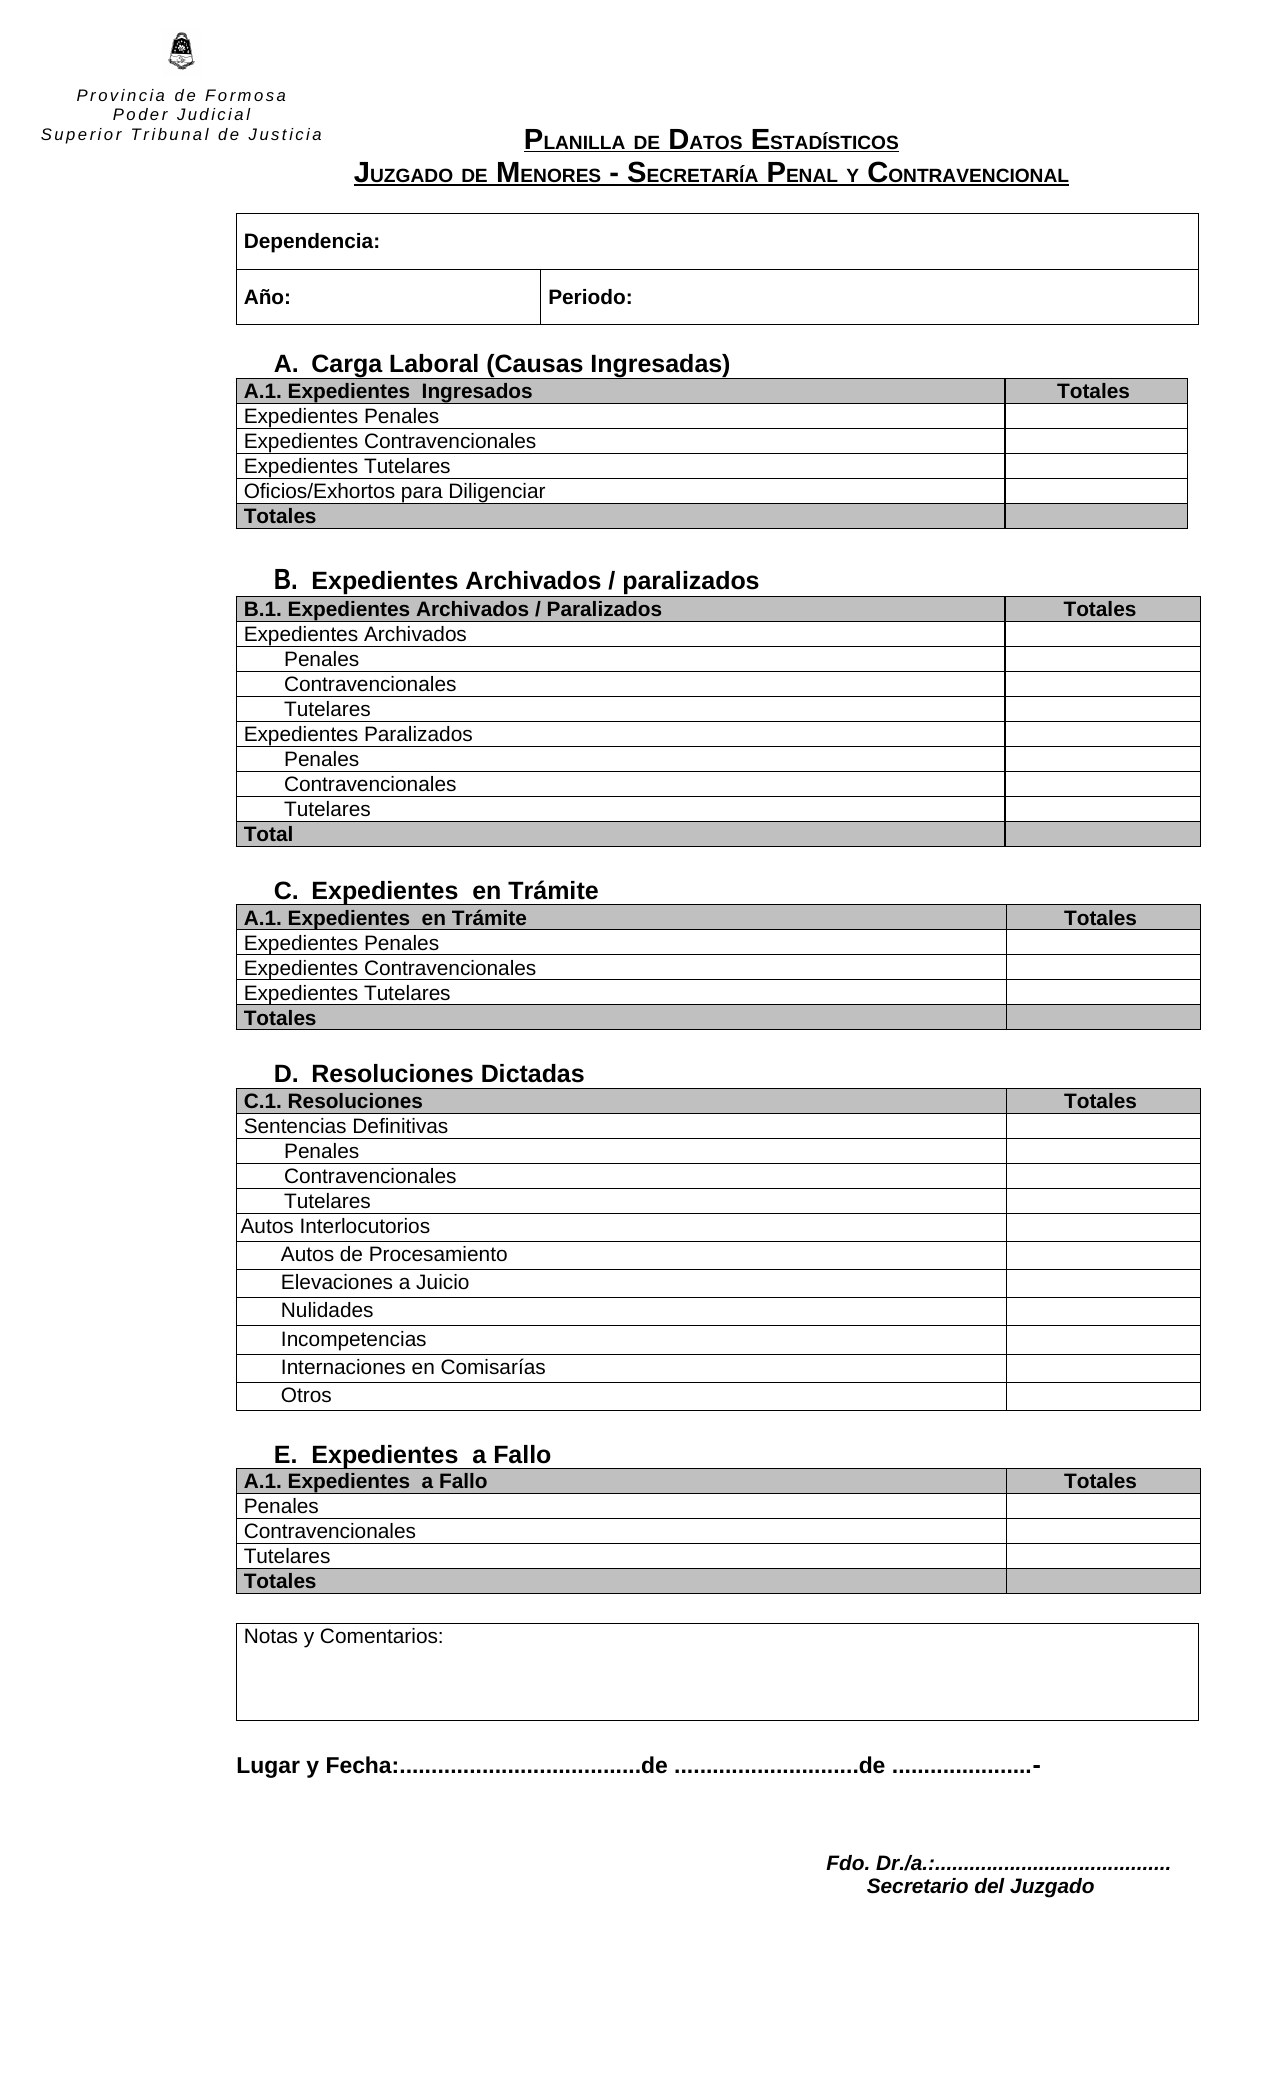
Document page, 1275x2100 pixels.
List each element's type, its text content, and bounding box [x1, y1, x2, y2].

text Provincia de Formosa [28, 86, 335, 105]
subtitle Lugar y Fecha:......................................de .............................de ......................- [236, 1750, 1186, 1778]
table_cell Otros [237, 1383, 1006, 1410]
table_cell [1006, 672, 1200, 696]
table_cell Contravencionales [237, 1164, 1006, 1188]
subtitle Expedientes Archivados / paralizados [274, 562, 1186, 596]
table_cell Penales [237, 1494, 1006, 1518]
table_cell Totales [237, 1005, 1006, 1029]
table_header A.1. Expedientes en Trámite [237, 905, 1006, 929]
table_cell Autos Interlocutorios [237, 1214, 1006, 1241]
table_cell Periodo: [541, 270, 1198, 324]
table_cell Totales [237, 1569, 1006, 1593]
text Fdo. Dr./a.:......................................... [236, 1850, 1186, 1874]
table_cell [1007, 1005, 1200, 1029]
table_cell [1007, 1383, 1200, 1410]
table_cell Expedientes Paralizados [237, 722, 1004, 746]
table_cell [1007, 1298, 1200, 1325]
table_cell Incompetencias [237, 1326, 1006, 1353]
table_cell [1006, 479, 1187, 503]
table_cell Expedientes Contravencionales [237, 429, 1004, 453]
table_cell [1006, 772, 1200, 796]
table_header Totales [1006, 379, 1187, 403]
text Poder Judicial [28, 105, 335, 124]
table_header Totales [1007, 1469, 1200, 1493]
table_cell [1007, 1114, 1200, 1138]
table_cell Penales [237, 1139, 1006, 1163]
table_cell Elevaciones a Juicio [237, 1270, 1006, 1297]
table_cell Expedientes Archivados [237, 622, 1004, 646]
table_cell Expedientes Contravencionales [237, 955, 1006, 979]
table_cell Tutelares [237, 1544, 1006, 1568]
table_cell [1007, 1139, 1200, 1163]
table_cell Contravencionales [237, 1519, 1006, 1543]
table_cell Año: [237, 270, 540, 324]
table_cell [1007, 1214, 1200, 1241]
table_cell Expedientes Tutelares [237, 454, 1004, 478]
table_cell [1007, 1544, 1200, 1568]
table_cell [1006, 454, 1187, 478]
table_cell [1007, 980, 1200, 1004]
table_cell [1007, 1355, 1200, 1382]
table_cell Tutelares [237, 697, 1004, 721]
table_cell [1006, 647, 1200, 671]
table_cell Contravencionales [237, 672, 1004, 696]
table_cell Internaciones en Comisarías [237, 1355, 1006, 1382]
table_cell [1007, 955, 1200, 979]
subtitle Planilla de Datos Estadísticos [337, 122, 1186, 155]
table_cell Tutelares [237, 1189, 1006, 1213]
table_cell [1007, 1519, 1200, 1543]
table_cell [1007, 1164, 1200, 1188]
table_header A.1. Expedientes Ingresados [237, 379, 1004, 403]
subtitle Resoluciones Dictadas [274, 1059, 1186, 1088]
subtitle Expedientes a Fallo [274, 1439, 1186, 1468]
table_cell Sentencias Definitivas [237, 1114, 1006, 1138]
text Secretario del Juzgado [236, 1874, 1186, 1898]
table_cell [1007, 1189, 1200, 1213]
table_cell [1007, 1242, 1200, 1269]
table_cell [1006, 797, 1200, 821]
table_header A.1. Expedientes a Fallo [237, 1469, 1006, 1493]
text W [337, 74, 1186, 98]
table_cell [1006, 747, 1200, 771]
table_cell Oficios/Exhortos para Diligenciar [237, 479, 1004, 503]
table_cell [1007, 1569, 1200, 1593]
table_cell [1007, 1494, 1200, 1518]
table_cell Penales [237, 647, 1004, 671]
table_header Totales [1006, 597, 1200, 621]
subtitle Expedientes en Trámite [274, 876, 1186, 904]
table_cell [1006, 429, 1187, 453]
subtitle Carga Laboral (Causas Ingresadas) [274, 349, 1186, 378]
table_header C.1. Resoluciones [237, 1089, 1006, 1113]
text Superior Tribunal de Justicia [28, 124, 335, 143]
table_cell Autos de Procesamiento [237, 1242, 1006, 1269]
table_cell Nulidades [237, 1298, 1006, 1325]
table_cell [1006, 504, 1187, 528]
table_cell [1007, 1326, 1200, 1353]
table_cell [1006, 822, 1200, 846]
table_header Notas y Comentarios: [237, 1624, 1198, 1720]
table_header Totales [1007, 905, 1200, 929]
table_cell [1006, 697, 1200, 721]
subtitle Juzgado de Menores - Secretaría Penal y Contravencional [236, 155, 1186, 189]
table_cell [1006, 404, 1187, 428]
table_cell Penales [237, 747, 1004, 771]
table_cell Contravencionales [237, 772, 1004, 796]
table_cell Expedientes Penales [237, 930, 1006, 954]
table_cell Tutelares [237, 797, 1004, 821]
table_cell Expedientes Tutelares [237, 980, 1006, 1004]
table_cell [1006, 622, 1200, 646]
table_cell [1006, 722, 1200, 746]
table_header Dependencia: [237, 214, 1198, 269]
table_cell Expedientes Penales [237, 404, 1004, 428]
table_header Totales [1007, 1089, 1200, 1113]
table_cell [1007, 1270, 1200, 1297]
table_header B.1. Expedientes Archivados / Paralizados [237, 597, 1004, 621]
table_cell [1007, 930, 1200, 954]
table_cell Totales [237, 504, 1004, 528]
table_cell Total [237, 822, 1004, 846]
